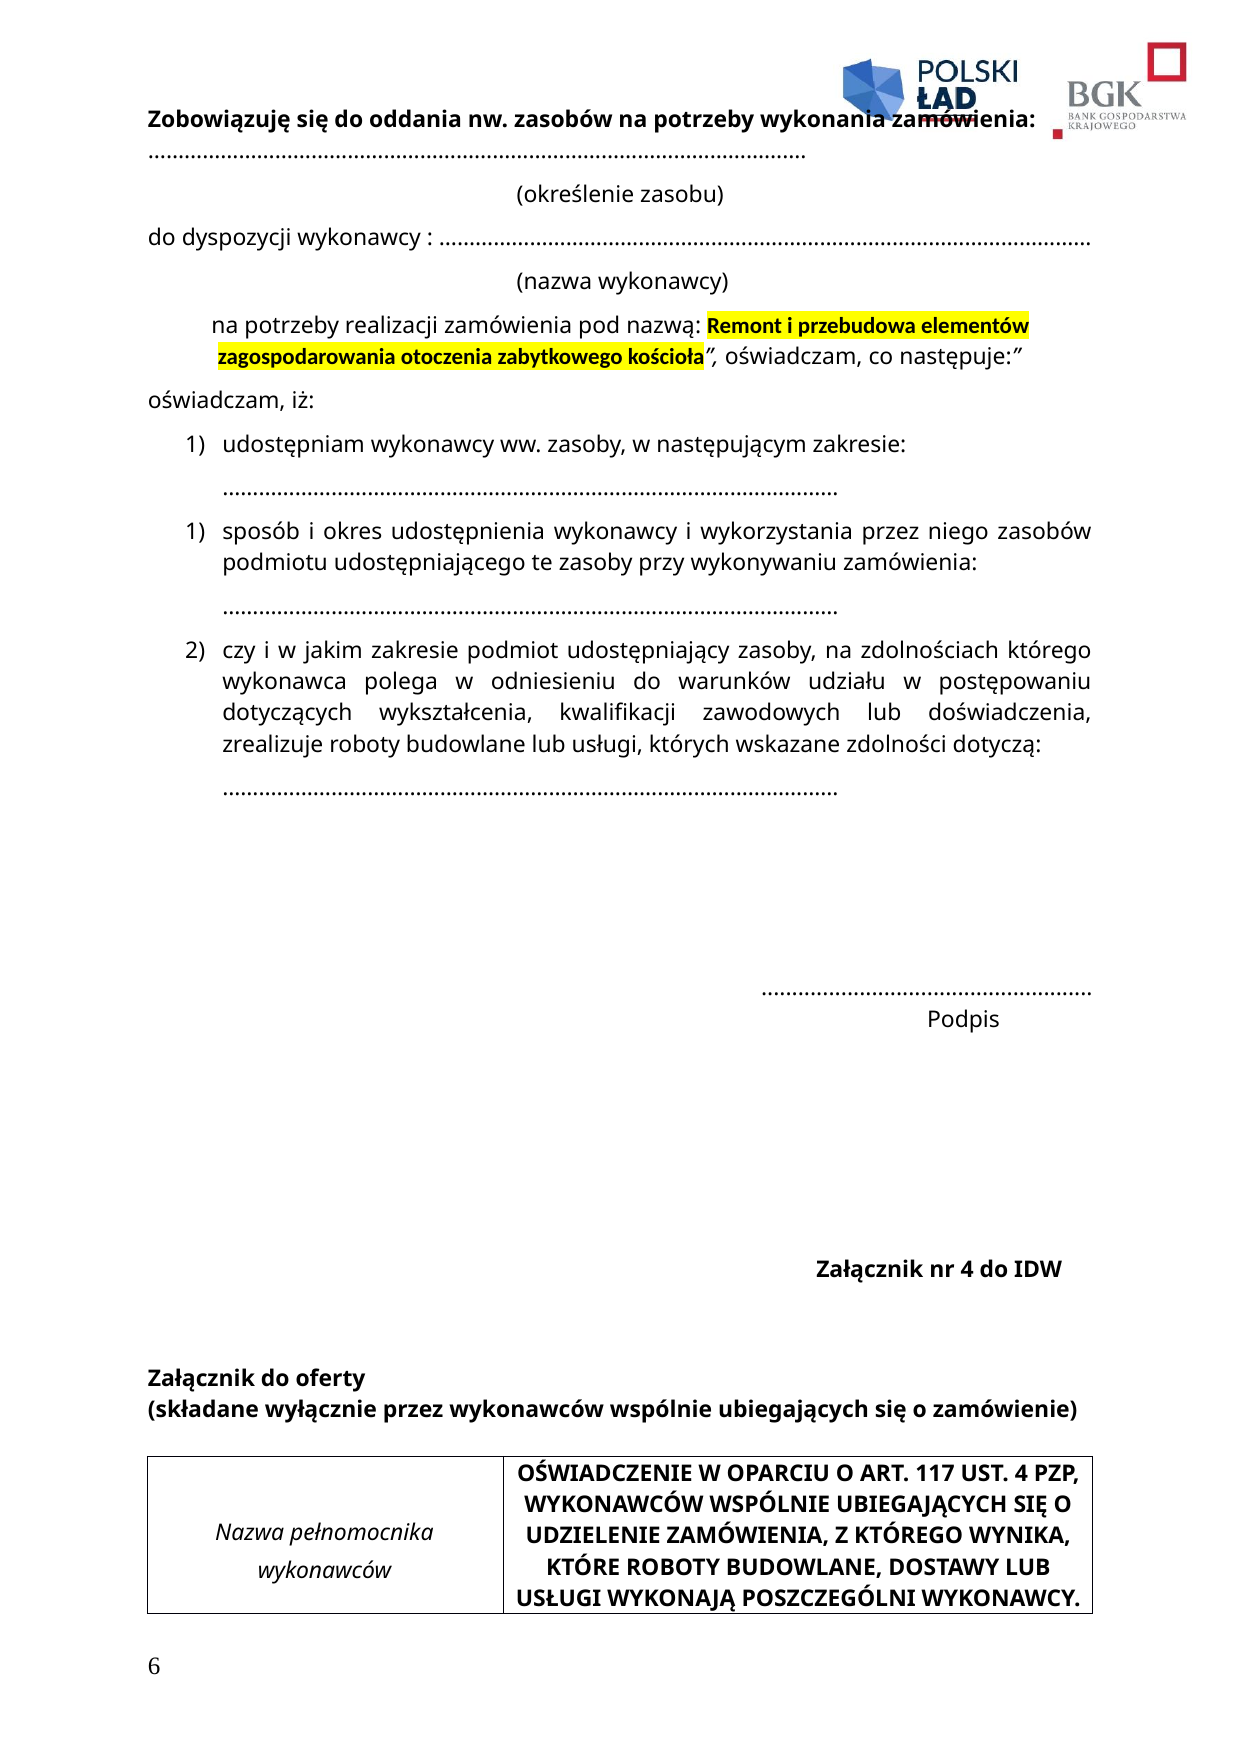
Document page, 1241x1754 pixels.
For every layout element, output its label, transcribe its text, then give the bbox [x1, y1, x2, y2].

table_header Nazwa pełnomocnika wykonawców [148, 1457, 503, 1613]
list ………………………………………………………………………………………… [222, 771, 1092, 803]
list sposób i okres udostępnienia wykonawcy i wykorzystania przez niego zasobów podmiotu udostępniającego te zasoby przy wykonywaniu zamówienia: [185, 515, 1092, 578]
text oświadczam, iż: [148, 384, 1092, 415]
text na potrzeby realizacji zamówienia pod nazwą: Remont i przebudowa elementów zagospodarowania otoczenia zabytkowego kościoła”, oświadczam, co następuje:” [148, 309, 1092, 371]
list ...................................................... [223, 971, 1092, 1003]
text Załącznik nr 4 do IDW [148, 1253, 1062, 1284]
text (określenie zasobu) [443, 178, 1092, 209]
text Podpis [516, 1003, 1092, 1034]
list czy i w jakim zakresie podmiot udostępniający zasoby, na zdolnościach którego wykonawca polega w odniesieniu do warunków udziału w postępowaniu dotyczących wykształcenia, kwalifikacji zawodowych lub doświadczenia, zrealizuje roboty budowlane lub usługi, których wskazane zdolności dotyczą: [185, 634, 1092, 759]
text (składane wyłącznie przez wykonawców wspólnie ubiegających się o zamówienie) [148, 1393, 1092, 1424]
list ………………………………………………………………………………………… [222, 590, 1092, 621]
list udostępniam wykonawcy ww. zasoby, w następującym zakresie: [185, 428, 1092, 459]
list ………………………………………………………………………………………… [222, 471, 1092, 503]
text (nazwa wykonawcy) [148, 265, 1092, 296]
table_header OŚWIADCZENIE W OPARCIU O ART. 117 UST. 4 PZP, WYKONAWCÓW WSPÓLNIE UBIEGAJĄCYCH SIĘ O UDZIELENIE ZAMÓWIENIA, Z KTÓREGO WYNIKA, KTÓRE ROBOTY BUDOWLANE, DOSTAWY LUB USŁUGI WYKONAJĄ POSZCZEGÓLNI WYKONAWCY. [504, 1457, 1092, 1613]
text Załącznik do oferty [148, 1362, 1092, 1393]
text do dyspozycji wykonawcy : ……………………………………………………………………………………………… [148, 221, 1092, 253]
text Zobowiązuję się do oddania nw. zasobów na potrzeby wykonania zamówienia: ………………………………………………………………………………………………. [148, 103, 1092, 165]
